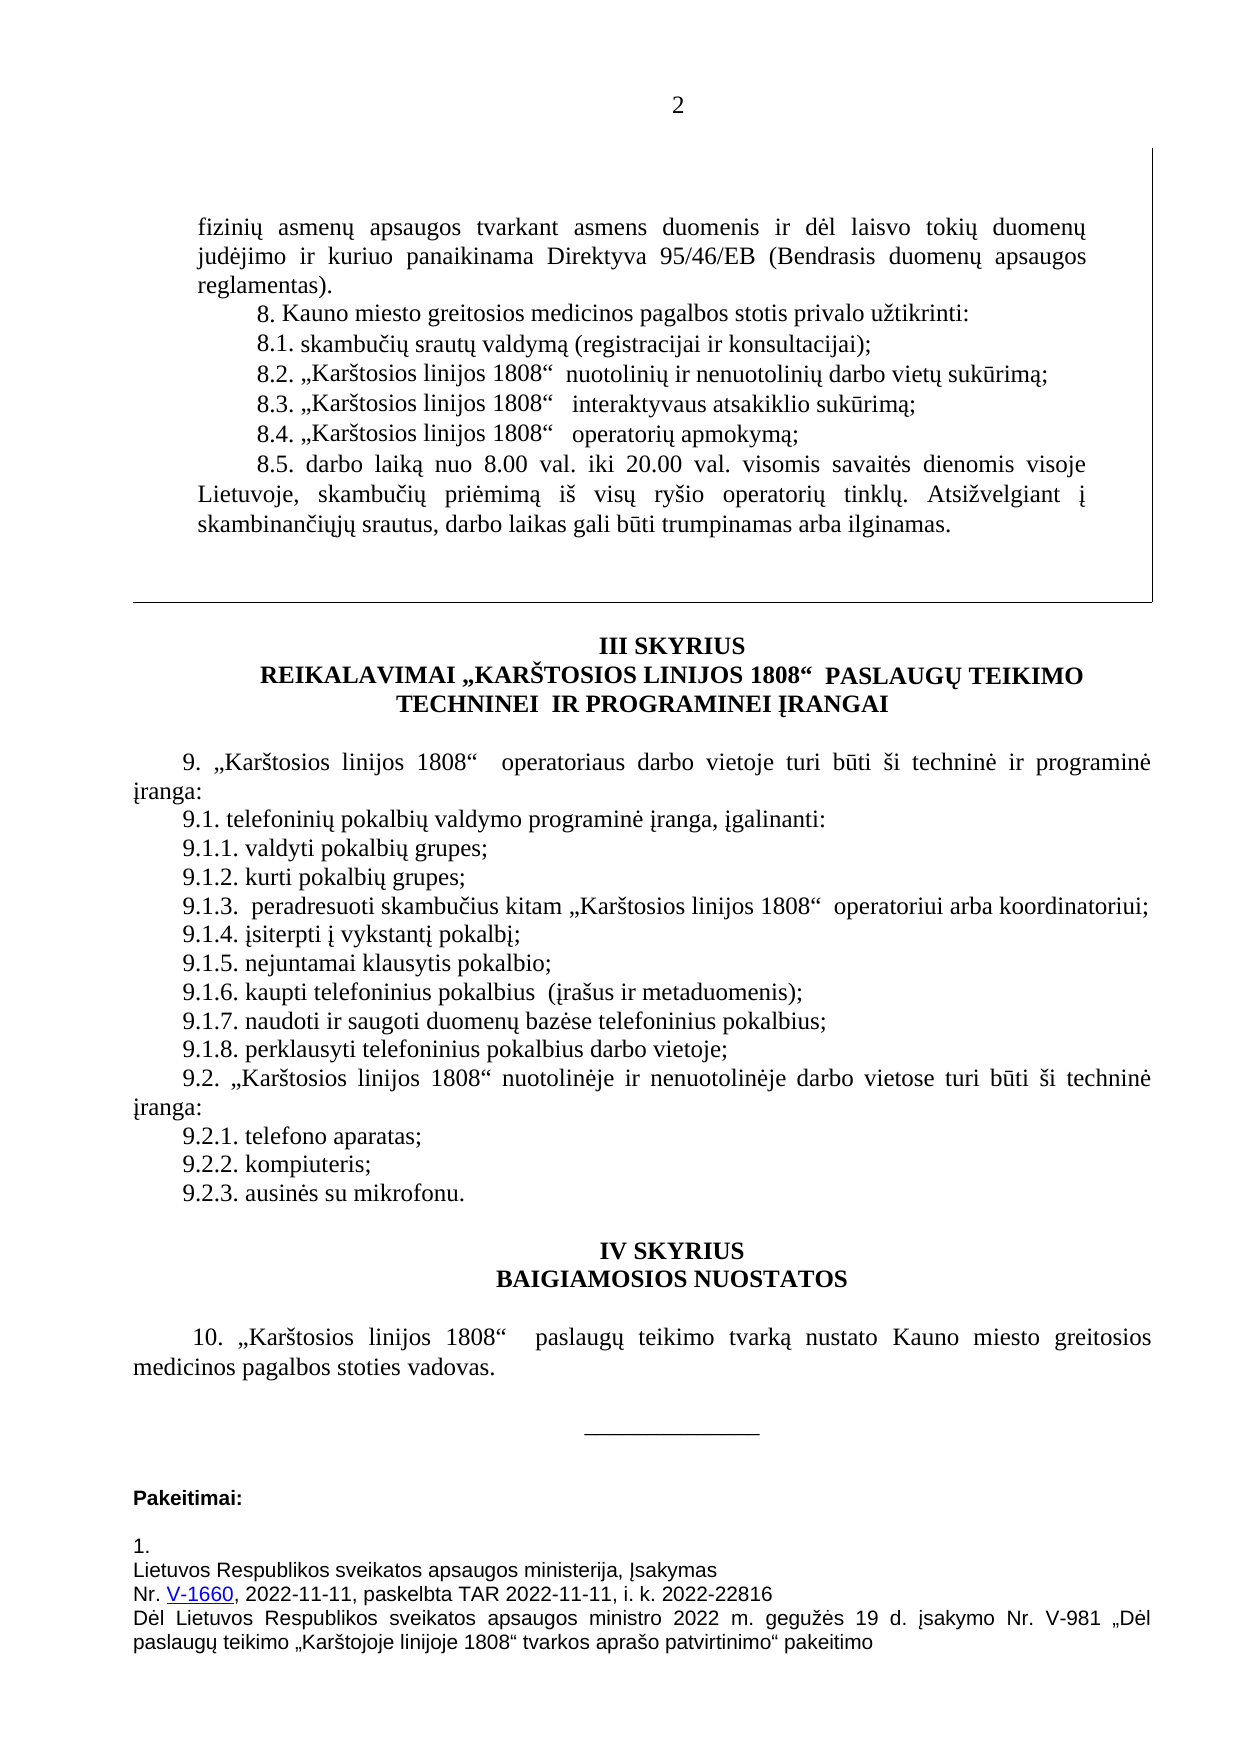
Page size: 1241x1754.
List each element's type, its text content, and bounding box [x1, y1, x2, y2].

text Pakeitimai: [133, 1486, 1152, 1510]
text Lietuvos Respublikos sveikatos apsaugos ministerija, Įsakymas [133, 1558, 1152, 1582]
text 9.1.2. kurti pokalbių grupes; [133, 862, 1152, 891]
text 9.2.1. telefono aparatas; [133, 1121, 1152, 1149]
text 1. [133, 1534, 1152, 1558]
text 8.2. „Karštosios linijos 1808“ nuotolinių ir nenuotolinių darbo vietų sukūrimą; [133, 358, 1152, 388]
text 9.2. „Karštosios linijos 1808“ nuotolinėje ir nenuotolinėje darbo vietose turi būti ši techninė įranga: [133, 1063, 1152, 1121]
text III SKYRIUS [133, 631, 1152, 660]
text 9.1. telefoninių pokalbių valdymo programinė įranga, įgalinanti: [133, 804, 1152, 833]
text REIKALAVIMAI „KARŠTOSIOS LINIJOS 1808“ PASLAUGŲ TEIKIMO TECHNINEI IR PROGRAMINEI ĮRANGAI [133, 660, 1152, 718]
text ______________ [133, 1409, 1152, 1438]
text 10. „Karštosios linijos 1808“ paslaugų teikimo tvarką nustato Kauno miesto greitosios medicinos pagalbos stoties vadovas. [133, 1322, 1152, 1381]
text 9.1.6. kaupti telefoninius pokalbius (įrašus ir metaduomenis); [133, 977, 1152, 1006]
text Dėl Lietuvos Respublikos sveikatos apsaugos ministro 2022 m. gegužės 19 d. įsakymo Nr. V-981 „Dėl paslaugų teikimo „Karštojoje linijoje 1808“ tvarkos aprašo patvirtinimo“ pakeitimo [133, 1606, 1152, 1654]
text 9.1.7. naudoti ir saugoti duomenų bazėse telefoninius pokalbius; [133, 1006, 1152, 1034]
text 9. „Karštosios linijos 1808“ operatoriaus darbo vietoje turi būti ši techninė ir programinė įranga: [133, 747, 1152, 804]
text 9.1.3. peradresuoti skambučius kitam „Karštosios linijos 1808“ operatoriui arba koordinatoriui; [133, 891, 1152, 919]
text 9.2.3. ausinės su mikrofonu. [133, 1178, 1152, 1207]
text 9.1.1. valdyti pokalbių grupes; [133, 833, 1152, 862]
text IV SKYRIUS [133, 1236, 1152, 1264]
text 9.1.4. įsiterpti į vykstantį pokalbį; [133, 919, 1152, 948]
text 8.1. skambučių srautų valdymą (registracijai ir konsultacijai); [133, 328, 1152, 358]
text Nr. V-1660, 2022-11-11, paskelbta TAR 2022-11-11, i. k. 2022-22816 [133, 1582, 1152, 1606]
text 8.4. „Karštosios linijos 1808“ operatorių apmokymą; [133, 418, 1152, 448]
text 8.3. „Karštosios linijos 1808“ interaktyvaus atsakiklio sukūrimą; [133, 388, 1152, 418]
text fizinių asmenų apsaugos tvarkant asmens duomenis ir dėl laisvo tokių duomenų judėjimo ir kuriuo panaikinama Direktyva 95/46/EB (Bendrasis duomenų apsaugos reglamentas). [133, 148, 1152, 298]
text 9.2.2. kompiuteris; [133, 1149, 1152, 1178]
text 8.5. darbo laiką nuo 8.00 val. iki 20.00 val. visomis savaitės dienomis visoje Lietuvoje, skambučių priėmimą iš visų ryšio operatorių tinklų. Atsižvelgiant į skambinančiųjų srautus, darbo laikas gali būti trumpinamas arba ilginamas. [133, 448, 1152, 602]
text 9.1.5. nejuntamai klausytis pokalbio; [133, 948, 1152, 977]
text 8. Kauno miesto greitosios medicinos pagalbos stotis privalo užtikrinti: [133, 298, 1152, 328]
text BAIGIAMOSIOS NUOSTATOS [133, 1264, 1152, 1293]
text 9.1.8. perklausyti telefoninius pokalbius darbo vietoje; [133, 1034, 1152, 1063]
